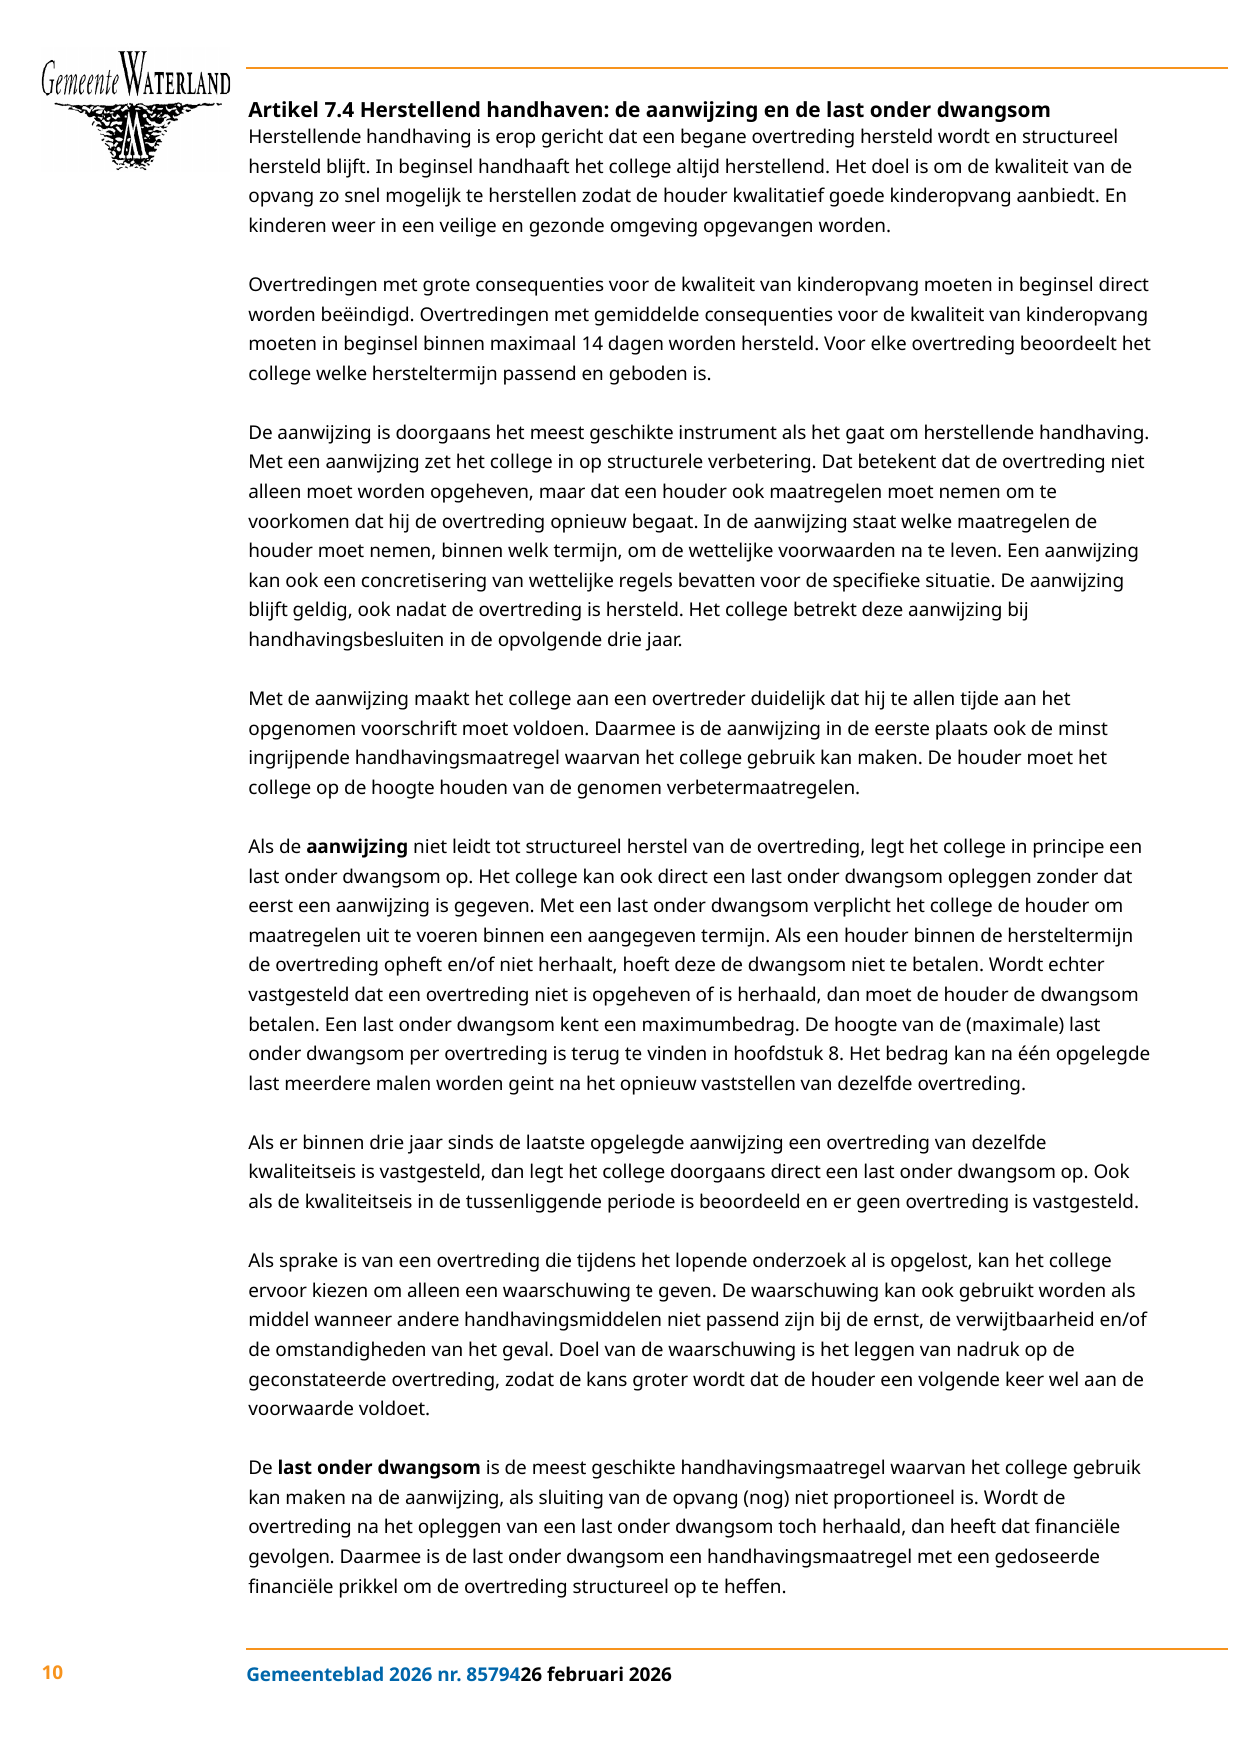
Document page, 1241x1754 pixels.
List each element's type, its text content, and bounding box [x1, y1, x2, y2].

text De aanwijzing is doorgaans het meest geschikte instrument als het gaat om herstellende handhaving. Met een aanwijzing zet het college in op structurele verbetering. Dat betekent dat de overtreding niet alleen moet worden opgeheven, maar dat een houder ook maatregelen moet nemen om te voorkomen dat hij de overtreding opnieuw begaat. In de aanwijzing staat welke maatregelen de houder moet nemen, binnen welk termijn, om de wettelijke voorwaarden na te leven. Een aanwijzing kan ook een concretisering van wettelijke regels bevatten voor de specifieke situatie. De aanwijzing blijft geldig, ook nadat de overtreding is hersteld. Het college betrekt deze aanwijzing bij handhavingsbesluiten in de opvolgende drie jaar. [248, 419, 1152, 652]
text Als er binnen drie jaar sinds de laatste opgelegde aanwijzing een overtreding van dezelfde kwaliteitseis is vastgesteld, dan legt het college doorgaans direct een last onder dwangsom op. Ook als de kwaliteitseis in de tussenliggende periode is beoordeeld en er geen overtreding is vastgesteld. [248, 1129, 1152, 1214]
text De last onder dwangsom is de meest geschikte handhavingsmaatregel waarvan het college gebruik kan maken na de aanwijzing, als sluiting van de opvang (nog) niet proportioneel is. Wordt de overtreding na het opleggen van een last onder dwangsom toch herhaald, dan heeft dat financiële gevolgen. Daarmee is de last onder dwangsom een handhavingsmaatregel met een gedoseerde financiële prikkel om de overtreding structureel op te heffen. [248, 1454, 1152, 1598]
text Als sprake is van een overtreding die tijdens het lopende onderzoek al is opgelost, kan het college ervoor kiezen om alleen een waarschuwing te geven. De waarschuwing kan ook gebruikt worden als middel wanneer andere handhavingsmiddelen niet passend zijn bij de ernst, de verwijtbaarheid en/of de omstandigheden van het geval. Doel van de waarschuwing is het leggen van nadruk op de geconstateerde overtreding, zodat de kans groter wordt dat de houder een volgende keer wel aan de voorwaarde voldoet. [248, 1247, 1152, 1421]
text Herstellende handhaving is erop gericht dat een begane overtreding hersteld wordt en structureel hersteld blijft. In beginsel handhaaft het college altijd herstellend. Het doel is om de kwaliteit van de opvang zo snel mogelijk te herstellen zodat de houder kwalitatief goede kinderopvang aanbiedt. En kinderen weer in een veilige en gezonde omgeving opgevangen worden. [248, 123, 1152, 238]
text Artikel 7.4 Herstellend handhaven: de aanwijzing en de last onder dwangsom [248, 95, 1152, 123]
text Als de aanwijzing niet leidt tot structureel herstel van de overtreding, legt het college in principe een last onder dwangsom op. Het college kan ook direct een last onder dwangsom opleggen zonder dat eerst een aanwijzing is gegeven. Met een last onder dwangsom verplicht het college de houder om maatregelen uit te voeren binnen een aangegeven termijn. Als een houder binnen de hersteltermijn de overtreding opheft en/of niet herhaalt, hoeft deze de dwangsom niet te betalen. Wordt echter vastgesteld dat een overtreding niet is opgeheven of is herhaald, dan moet de houder de dwangsom betalen. Een last onder dwangsom kent een maximumbedrag. De hoogte van de (maximale) last onder dwangsom per overtreding is terug te vinden in hoofdstuk 8. Het bedrag kan na één opgelegde last meerdere malen worden geint na het opnieuw vaststellen van dezelfde overtreding. [248, 833, 1152, 1096]
text Overtredingen met grote consequenties voor de kwaliteit van kinderopvang moeten in beginsel direct worden beëindigd. Overtredingen met gemiddelde consequenties voor de kwaliteit van kinderopvang moeten in beginsel binnen maximaal 14 dagen worden hersteld. Voor elke overtreding beoordeelt het college welke hersteltermijn passend en geboden is. [248, 271, 1152, 386]
text Met de aanwijzing maakt het college aan een overtreder duidelijk dat hij te allen tijde aan het opgenomen voorschrift moet voldoen. Daarmee is de aanwijzing in de eerste plaats ook de minst ingrijpende handhavingsmaatregel waarvan het college gebruik kan maken. De houder moet het college op de hoogte houden van de genomen verbetermaatregelen. [248, 685, 1152, 800]
picture [41, 47, 231, 172]
